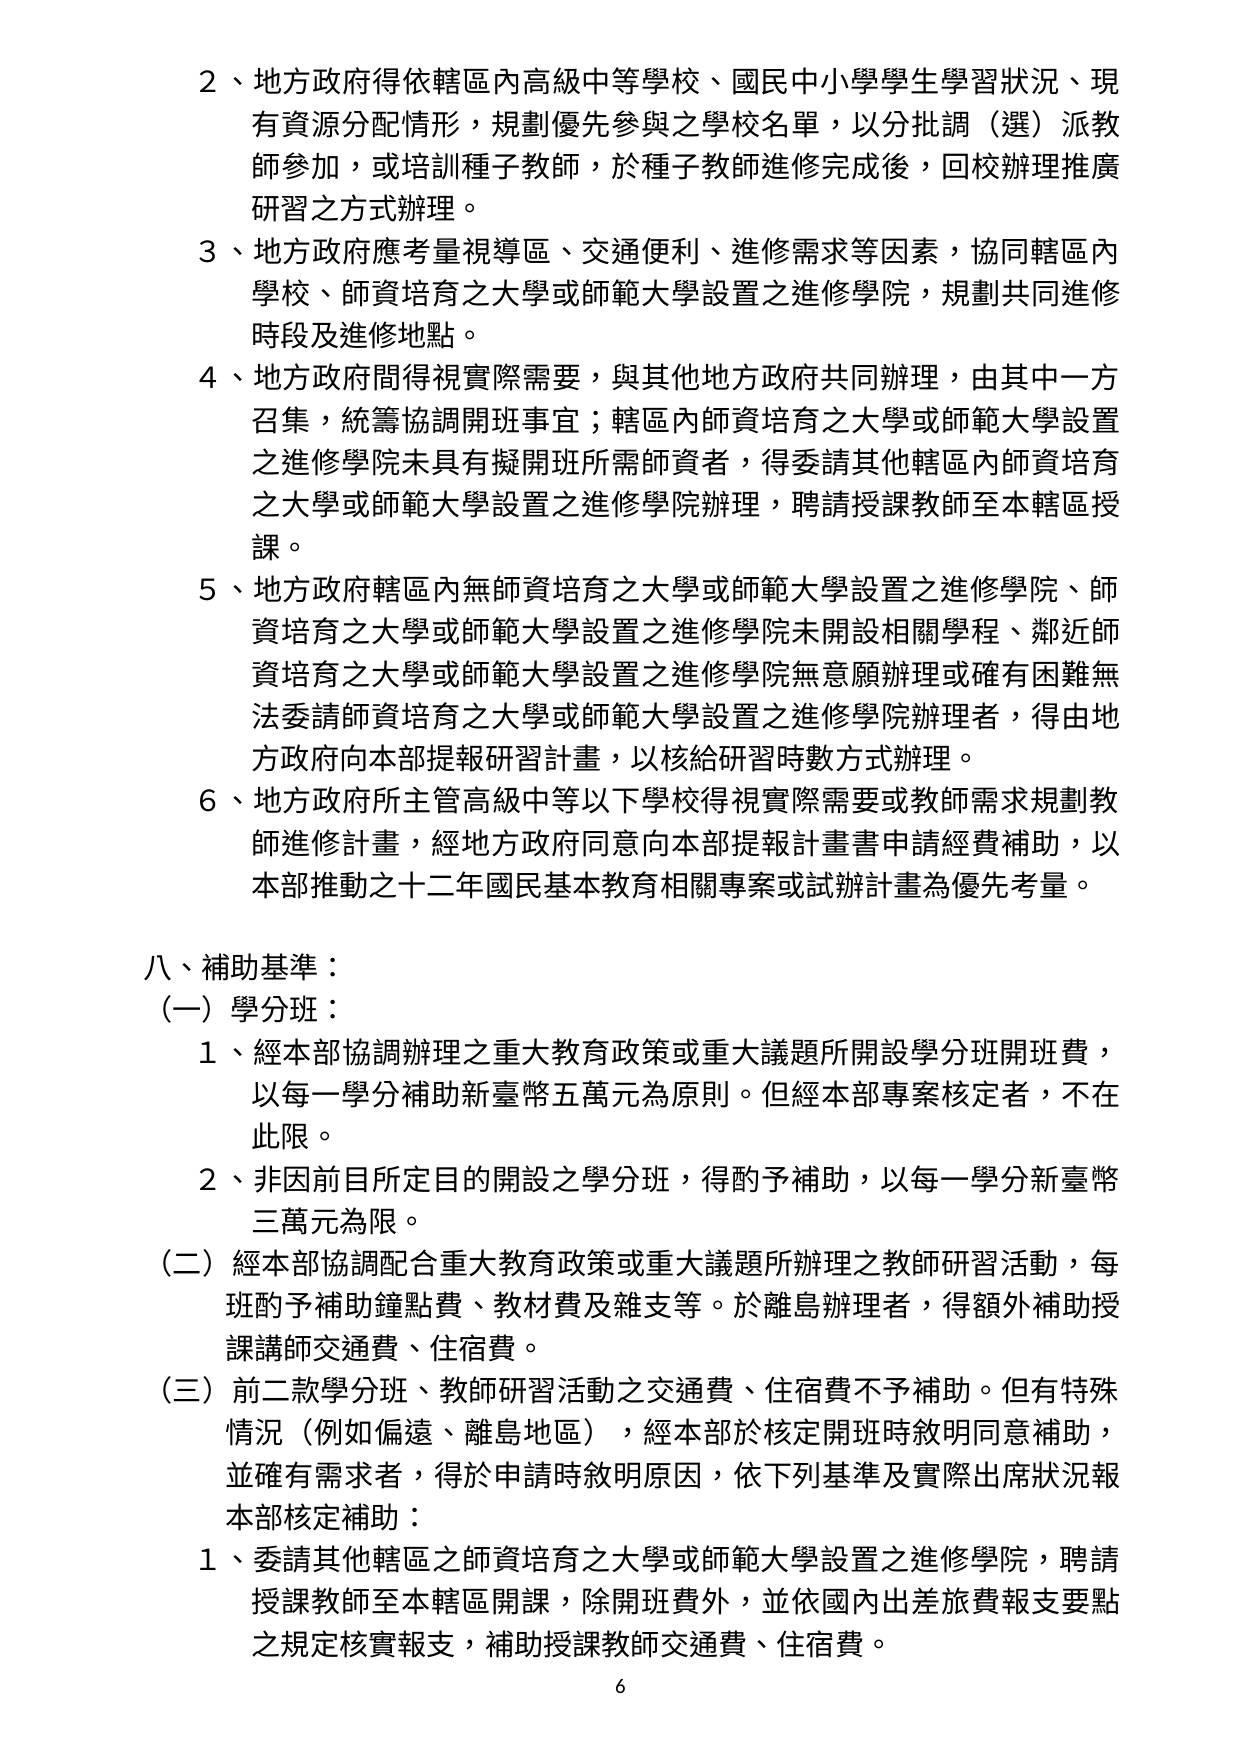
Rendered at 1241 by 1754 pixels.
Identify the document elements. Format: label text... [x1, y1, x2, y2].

text １、委請其他轄區之師資培育之大學或師範大學設置之進修學院，聘請授課教師至本轄區開課，除開班費外，並依國內出差旅費報支要點之規定核實報支，補助授課教師交通費、住宿費。 [193, 1537, 1122, 1663]
text ５、地方政府轄區內無師資培育之大學或師範大學設置之進修學院、師資培育之大學或師範大學設置之進修學院未開設相關學程、鄰近師資培育之大學或師範大學設置之進修學院無意願辦理或確有困難無法委請師資培育之大學或師範大學設置之進修學院辦理者，得由地方政府向本部提報研習計畫，以核給研習時數方式辦理。 [193, 567, 1122, 778]
text ６、地方政府所主管高級中等以下學校得視實際需要或教師需求規劃教師進修計畫，經地方政府同意向本部提報計畫書申請經費補助，以本部推動之十二年國民基本教育相關專案或試辦計畫為優先考量。 [193, 778, 1122, 905]
text ４、地方政府間得視實際需要，與其他地方政府共同辦理，由其中一方召集，統籌協調開班事宜；轄區內師資培育之大學或師範大學設置之進修學院未具有擬開班所需師資者，得委請其他轄區內師資培育之大學或師範大學設置之進修學院辦理，聘請授課教師至本轄區授課。 [193, 355, 1122, 567]
text 八、補助基準： [143, 944, 1122, 987]
text （一）學分班： [143, 987, 1122, 1029]
text ２、地方政府得依轄區內高級中等學校、國民中小學學生學習狀況、現有資源分配情形，規劃優先參與之學校名單，以分批調（選）派教師參加，或培訓種子教師，於種子教師進修完成後，回校辦理推廣研習之方式辦理。 [193, 59, 1122, 228]
text １、經本部協調辦理之重大教育政策或重大議題所開設學分班開班費，以每一學分補助新臺幣五萬元為原則。但經本部專案核定者，不在此限。 [193, 1029, 1122, 1156]
text （三）前二款學分班、教師研習活動之交通費、住宿費不予補助。但有特殊情況（例如偏遠、離島地區），經本部於核定開班時敘明同意補助，並確有需求者，得於申請時敘明原因，依下列基準及實際出席狀況報本部核定補助： [143, 1367, 1122, 1537]
text ２、非因前目所定目的開設之學分班，得酌予補助，以每一學分新臺幣三萬元為限。 [193, 1156, 1122, 1241]
text ３、地方政府應考量視導區、交通便利、進修需求等因素，協同轄區內學校、師資培育之大學或師範大學設置之進修學院，規劃共同進修時段及進修地點。 [193, 228, 1122, 355]
text （二）經本部協調配合重大教育政策或重大議題所辦理之教師研習活動，每班酌予補助鐘點費、教材費及雜支等。於離島辦理者，得額外補助授課講師交通費、住宿費。 [143, 1241, 1122, 1367]
